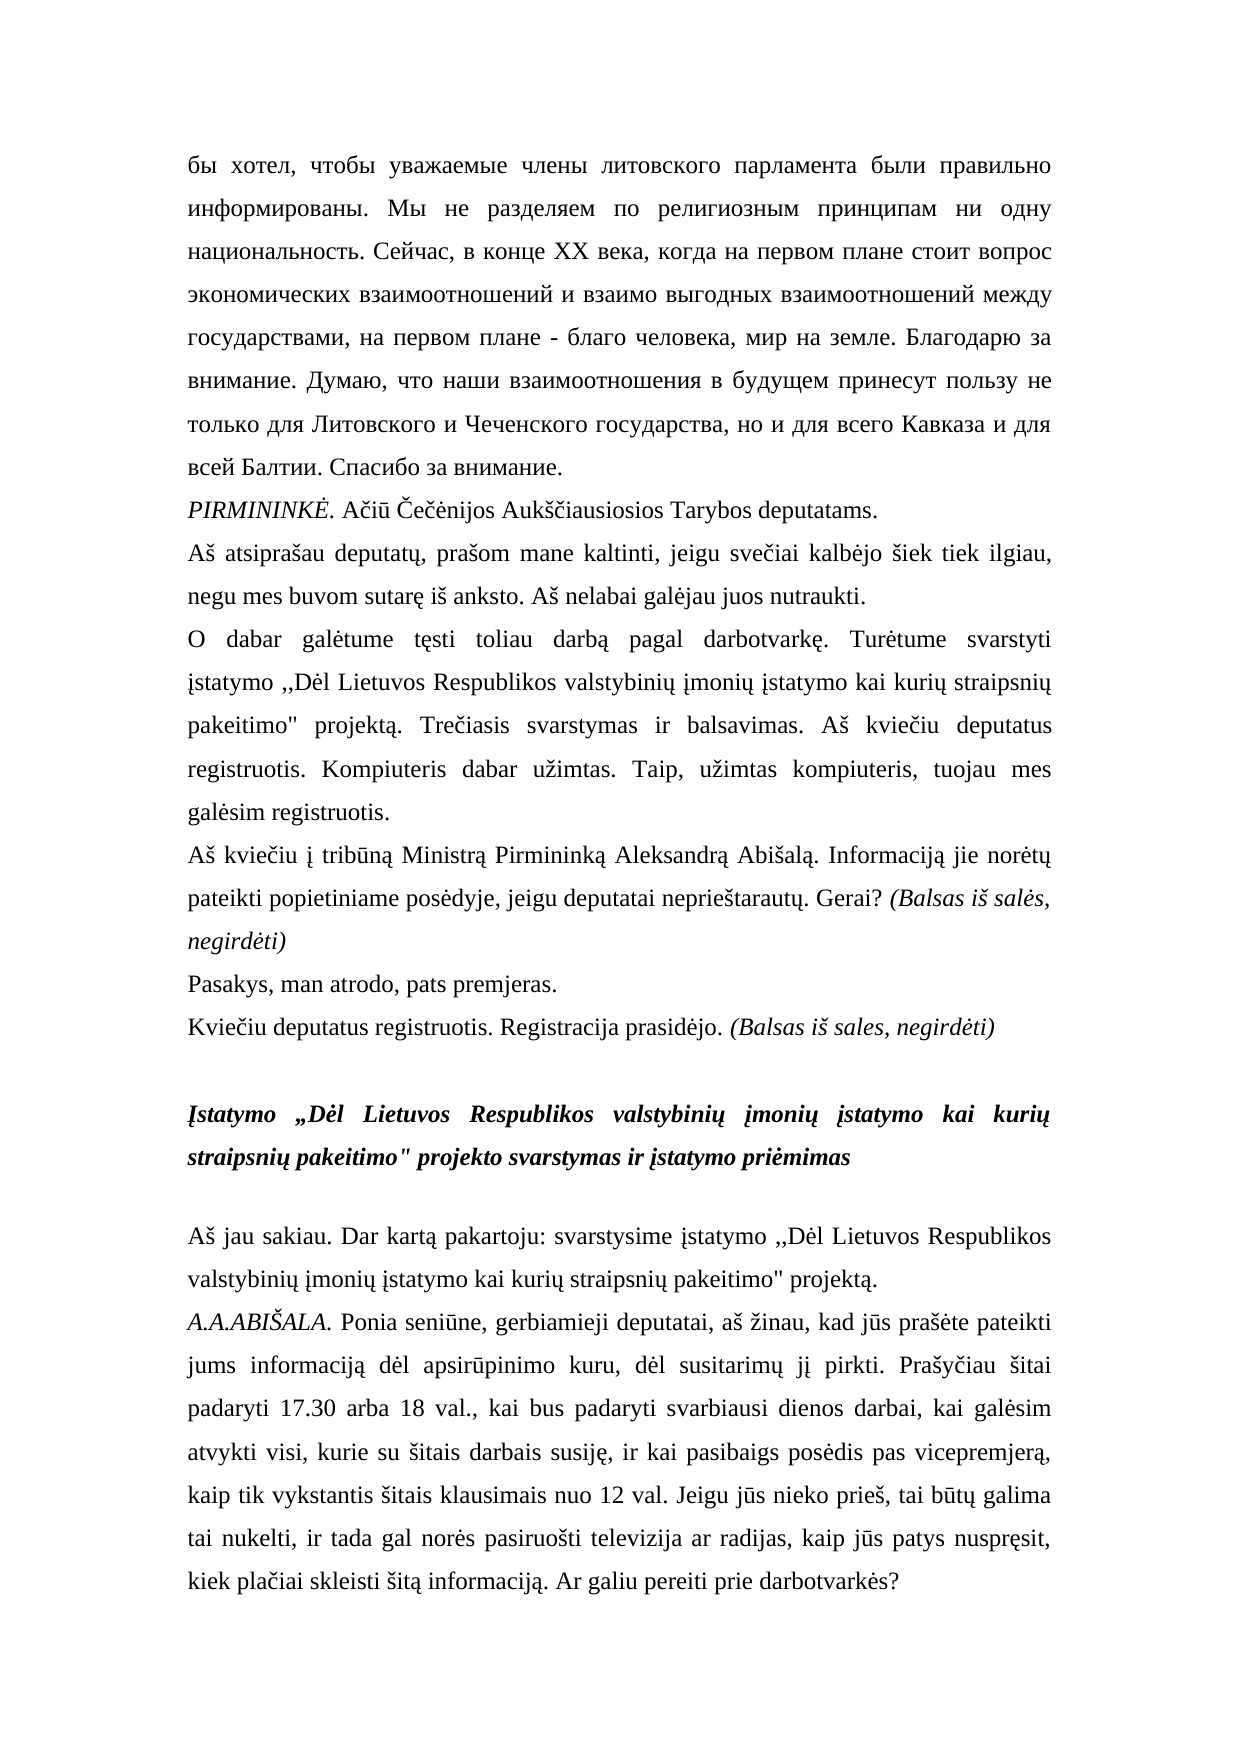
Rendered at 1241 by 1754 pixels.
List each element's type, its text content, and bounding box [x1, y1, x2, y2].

text бы хотел, чтобы уважаемые члены литовского парламента были правильно информированы. Мы не разделяем по религиозным принципам ни одну национальность. Сейчас, в конце XX века, когда на первом плане стоит вопрос экономических взаимоотношений и взаимо выгодных взаимоотношений между государствами, на первом плане - благо человека, мир на земле. Благодарю за внимание. Думаю, что наши взаимоотношения в будущем принесут пользу не только для Литовского и Чеченского государства, но и для всего Кавказа и для всей Балтии. Спасибо за внимание. [187, 150, 1053, 481]
text a.a.abišala. Ponia seniūne, gerbiamieji deputatai, aš žinau, kad jūs prašėte pateikti jums informaciją dėl apsirūpinimo kuru, dėl susitarimų jį pirkti. Prašyčiau šitai padaryti 17.30 arba 18 val., kai bus padaryti svarbiausi dienos darbai, kai galėsim atvykti visi, kurie su šitais darbais susiję, ir kai pasibaigs posėdis pas vicepremjerą, kaip tik vykstantis šitais klausimais nuo 12 val. Jeigu jūs nieko prieš, tai būtų galima tai nukelti, ir tada gal norės pasiruošti televizija ar radijas, kaip jūs patys nuspręsit, kiek plačiai skleisti šitą informaciją. Ar galiu pereiti prie darbotvarkės? [187, 1307, 1053, 1595]
text Kviečiu deputatus registruotis. Registracija prasidėjo. (Balsas iš sales, negirdėti) [187, 1012, 1053, 1041]
text PIRMININKĖ. Ačiū Čečėnijos Aukščiausiosios Tarybos deputatams. [187, 495, 1053, 524]
text Aš atsiprašau deputatų, prašom mane kaltinti, jeigu svečiai kalbėjo šiek tiek ilgiau, negu mes buvom sutarę iš anksto. Aš nelabai galėjau juos nutraukti. [187, 538, 1053, 610]
text Pasakys, man atrodo, pats premjeras. [187, 969, 1053, 998]
text Aš kviečiu į tribūną Ministrą Pirmininką Aleksandrą Abišalą. Informaciją jie norėtų pateikti popietiniame posėdyje, jeigu deputatai neprieštarautų. Gerai? (Balsas iš salės, negirdėti) [187, 840, 1053, 955]
text Įstatymo „Dėl Lietuvos Respublikos valstybinių įmonių įstatymo kai kurių straipsnių pakeitimo" projekto svarstymas ir įstatymo priėmimas [187, 1099, 1053, 1171]
text Aš jau sakiau. Dar kartą pakartoju: svarstysime įstatymo ,,Dėl Lietuvos Respublikos valstybinių įmonių įstatymo kai kurių straipsnių pakeitimo" projektą. [187, 1221, 1053, 1293]
text O dabar galėtume tęsti toliau darbą pagal darbotvarkę. Turėtume svarstyti įstatymo ,,Dėl Lietuvos Respublikos valstybinių įmonių įstatymo kai kurių straipsnių pakeitimo" projektą. Trečiasis svarstymas ir balsavimas. Aš kviečiu deputatus registruotis. Kompiuteris dabar užimtas. Taip, užimtas kompiuteris, tuojau mes galėsim registruotis. [187, 624, 1053, 826]
